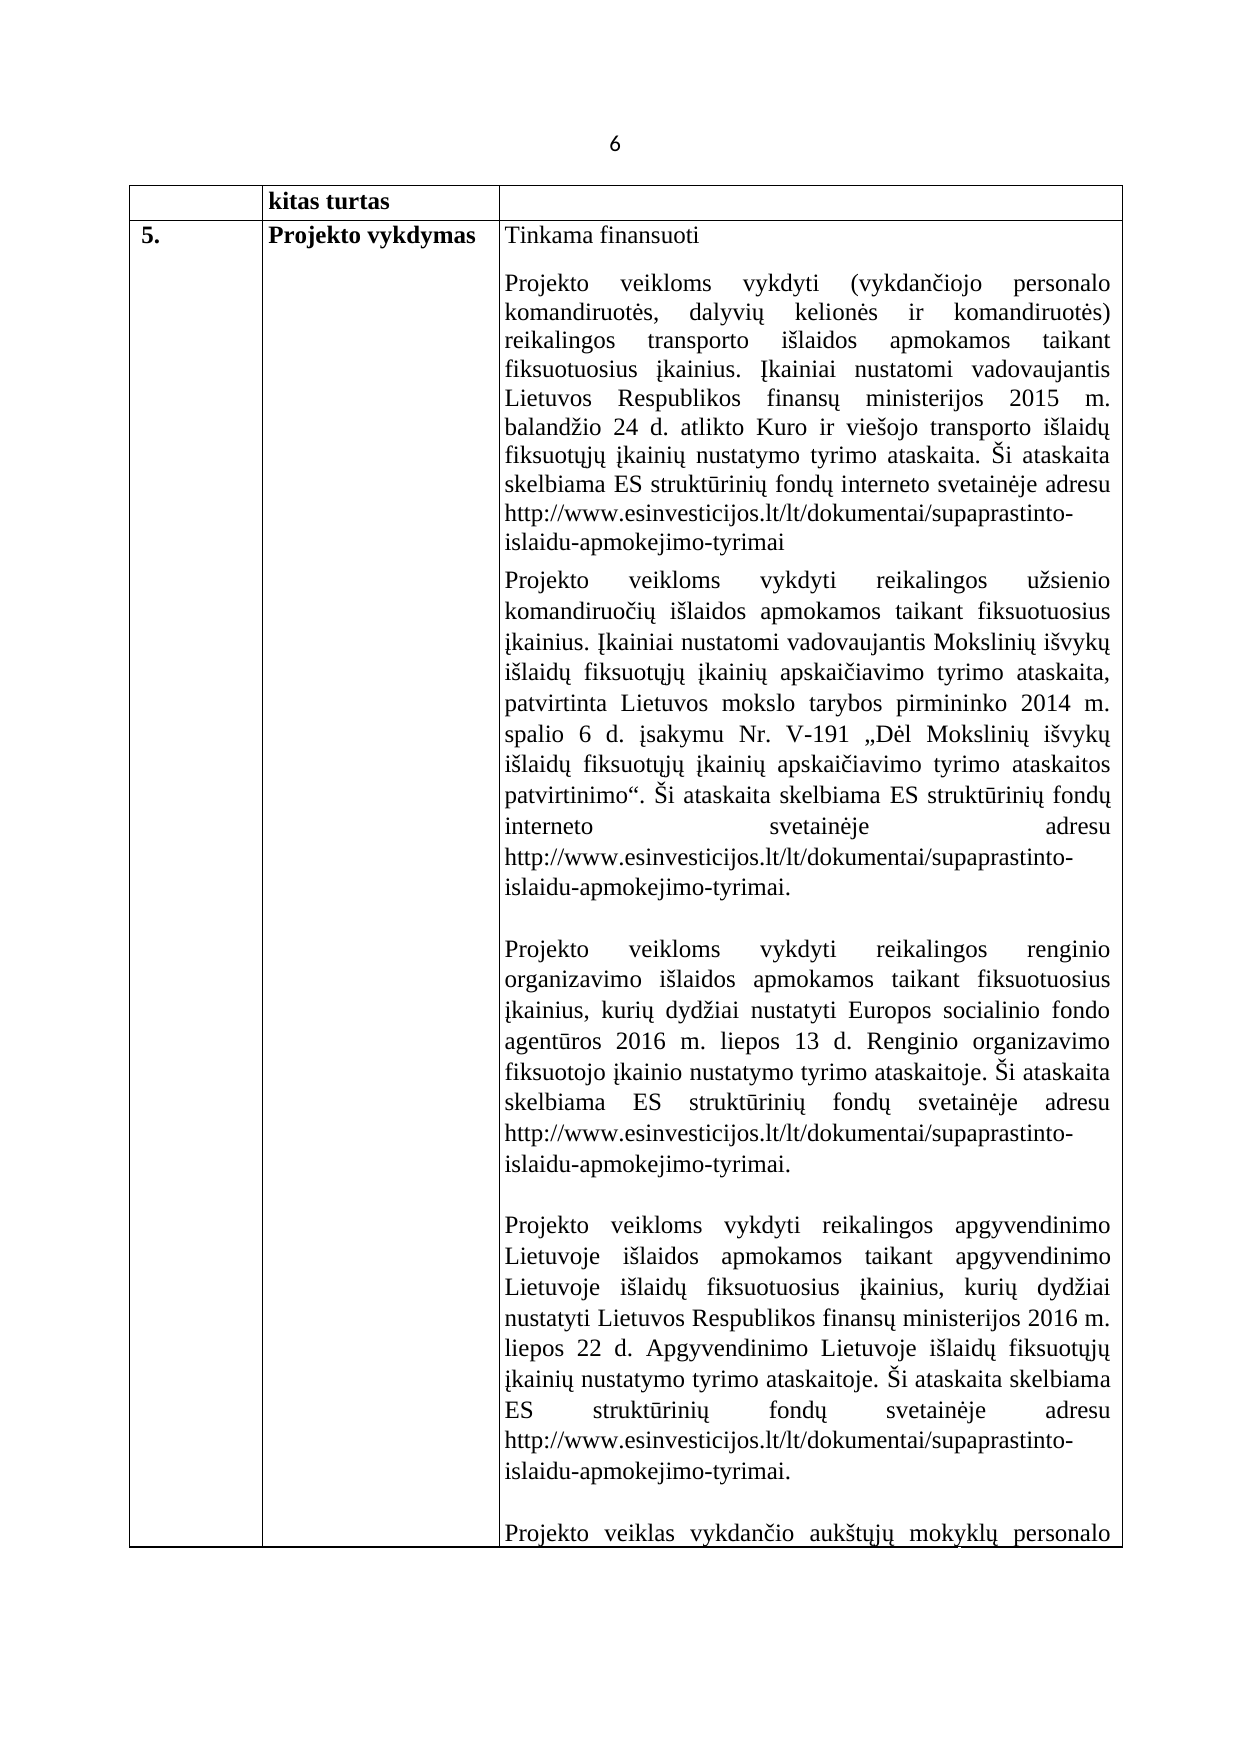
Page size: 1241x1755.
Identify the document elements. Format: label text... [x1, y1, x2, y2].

table_cell 5. [130, 221, 262, 1546]
table_cell Projekto vykdymas [263, 221, 499, 1546]
table_cell kitas turtas [263, 186, 499, 219]
table_cell Tinkama finansuoti Projekto veikloms vykdyti (vykdančiojo personalo komandiruotės, dalyvių kelionės ir komandiruotės) reikalingos transporto išlaidos apmokamos taikant fiksuotuosius įkainius. Įkainiai nustatomi vadovaujantis Lietuvos Respublikos finansų ministerijos 2015 m. balandžio 24 d. atlikto Kuro ir viešojo transporto išlaidų fiksuotųjų įkainių nustatymo tyrimo ataskaita. Ši ataskaita skelbiama ES struktūrinių fondų interneto svetainėje adresu http://www.esinvesticijos.lt/lt/dokumentai/supaprastinto-islaidu-apmokejimo-tyrimai Projekto veikloms vykdyti reikalingos užsienio komandiruočių išlaidos apmokamos taikant fiksuotuosius įkainius. Įkainiai nustatomi vadovaujantis Mokslinių išvykų išlaidų fiksuotųjų įkainių apskaičiavimo tyrimo ataskaita, patvirtinta Lietuvos mokslo tarybos pirmininko 2014 m. spalio 6 d. įsakymu Nr. V-191 „Dėl Mokslinių išvykų išlaidų fiksuotųjų įkainių apskaičiavimo tyrimo ataskaitos patvirtinimo“. Ši ataskaita skelbiama ES struktūrinių fondų interneto svetainėje adresu http://www.esinvesticijos.lt/lt/dokumentai/supaprastinto-islaidu-apmokejimo-tyrimai. Projekto veikloms vykdyti reikalingos renginio organizavimo išlaidos apmokamos taikant fiksuotuosius įkainius, kurių dydžiai nustatyti Europos socialinio fondo agentūros 2016 m. liepos 13 d. Renginio organizavimo fiksuotojo įkainio nustatymo tyrimo ataskaitoje. Ši ataskaita skelbiama ES struktūrinių fondų svetainėje adresu http://www.esinvesticijos.lt/lt/dokumentai/supaprastinto-islaidu-apmokejimo-tyrimai. Projekto veikloms vykdyti reikalingos apgyvendinimo Lietuvoje išlaidos apmokamos taikant apgyvendinimo Lietuvoje išlaidų fiksuotuosius įkainius, kurių dydžiai nustatyti Lietuvos Respublikos finansų ministerijos 2016 m. liepos 22 d. Apgyvendinimo Lietuvoje išlaidų fiksuotųjų įkainių nustatymo tyrimo ataskaitoje. Ši ataskaita skelbiama ES struktūrinių fondų svetainėje adresu http://www.esinvesticijos.lt/lt/dokumentai/supaprastinto-islaidu-apmokejimo-tyrimai. Projekto veiklas vykdančio aukštųjų mokyklų personalo [500, 221, 1122, 1546]
table_cell [130, 186, 262, 219]
table_cell [500, 186, 1122, 219]
